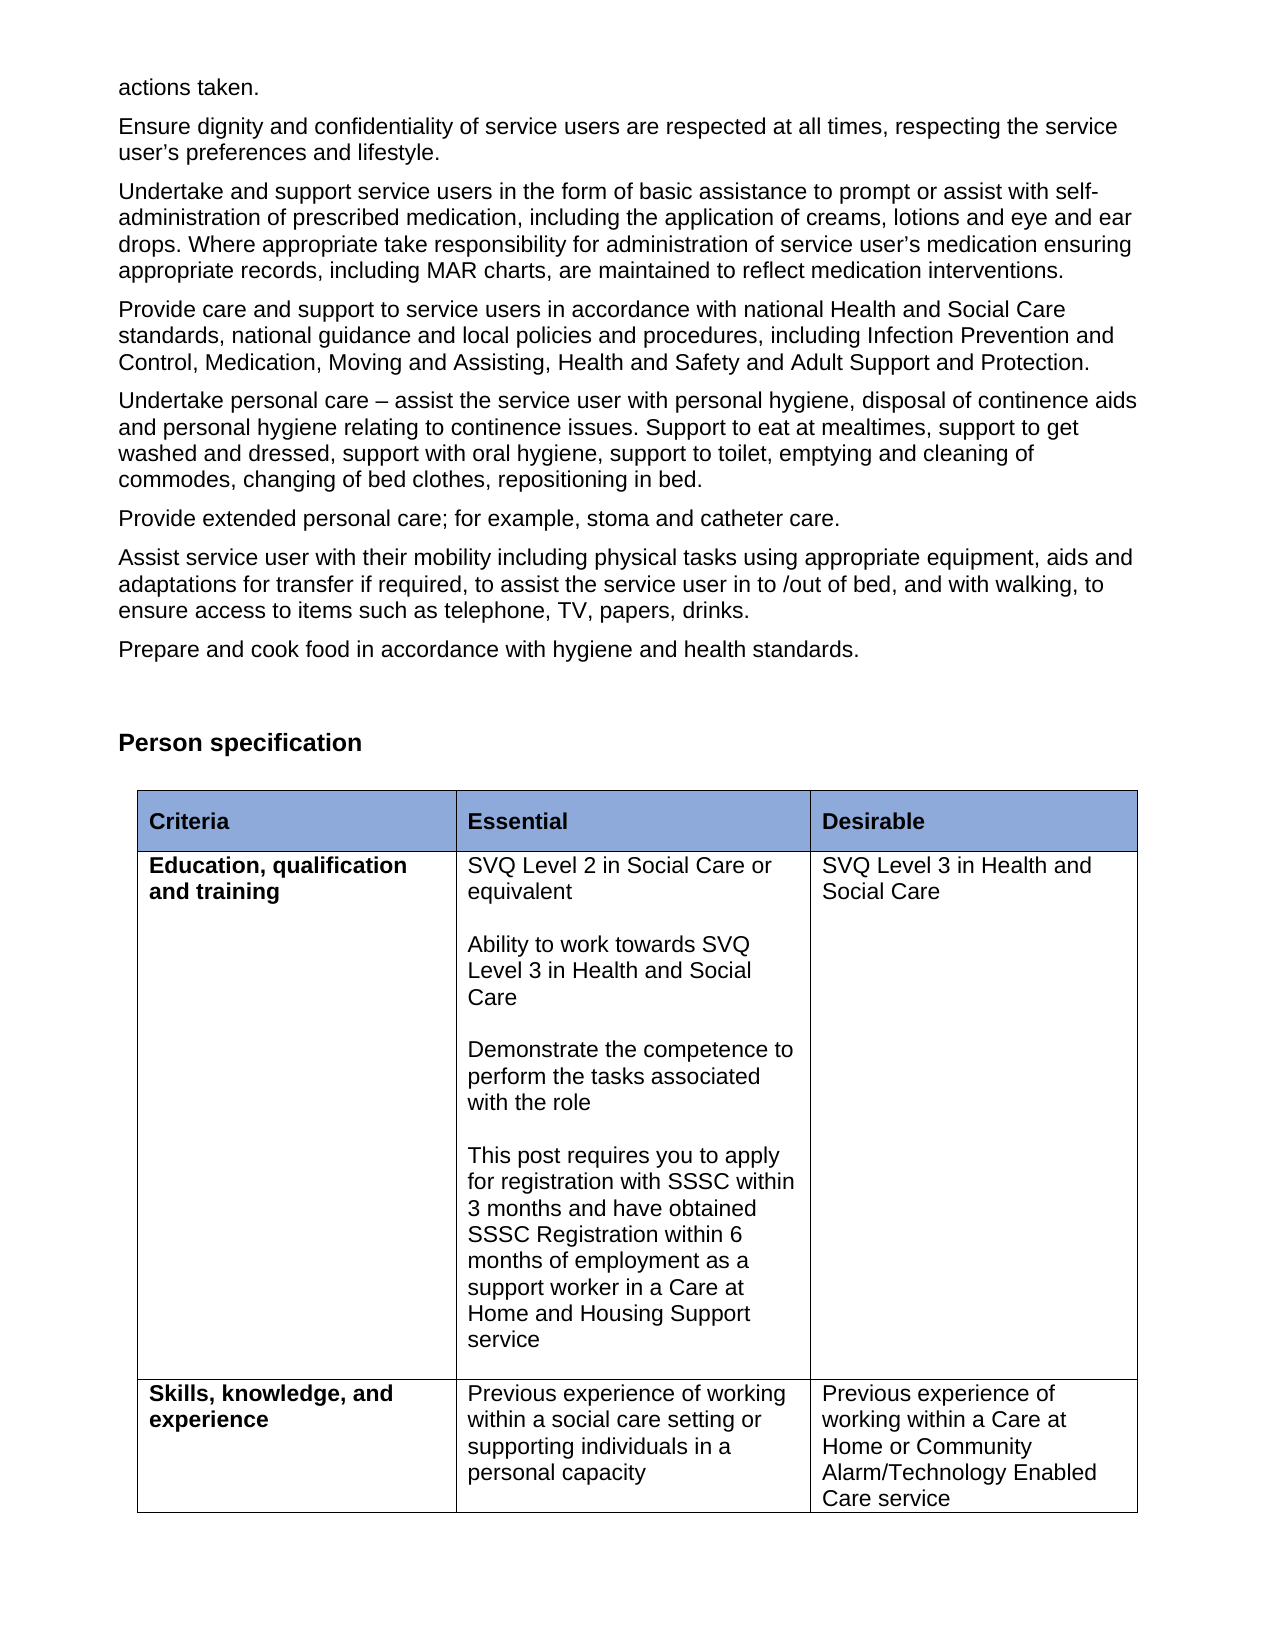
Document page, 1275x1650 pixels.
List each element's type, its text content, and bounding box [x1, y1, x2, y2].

text Ensure dignity and confidentiality of service users are respected at all times, respecting the service user’s preferences and lifestyle. [118, 113, 1157, 165]
table_cell Previous experience of working within a Care at Home or Community Alarm/Technology Enabled Care service [811, 1380, 1137, 1512]
table_header Criteria [138, 791, 456, 851]
text Undertake and support service users in the form of basic assistance to prompt or assist with self-administration of prescribed medication, including the application of creams, lotions and eye and ear drops. Where appropriate take responsibility for administration of service user’s medication ensuring appropriate records, including MAR charts, are maintained to reflect medication interventions. [118, 178, 1157, 283]
table_cell SVQ Level 2 in Social Care or equivalent Ability to work towards SVQ Level 3 in Health and Social Care Demonstrate the competence to perform the tasks associated with the role This post requires you to apply for registration with SSSC within 3 months and have obtained SSSC Registration within 6 months of employment as a support worker in a Care at Home and Housing Support service [457, 852, 810, 1379]
table_cell Previous experience of working within a social care setting or supporting individuals in a personal capacity [457, 1380, 810, 1512]
text actions taken. [118, 74, 1157, 100]
table_cell Skills, knowledge, and experience [138, 1380, 456, 1512]
text Provide extended personal care; for example, stoma and catheter care. [118, 505, 1157, 532]
table_header Desirable [811, 791, 1137, 851]
text Prepare and cook food in accordance with hygiene and health standards. [118, 636, 1157, 662]
table_header Essential [457, 791, 810, 851]
text Assist service user with their mobility including physical tasks using appropriate equipment, aids and adaptations for transfer if required, to assist the service user in to /out of bed, and with walking, to ensure access to items such as telephone, TV, papers, drinks. [118, 544, 1157, 623]
table_cell SVQ Level 3 in Health and Social Care [811, 852, 1137, 1379]
text Undertake personal care – assist the service user with personal hygiene, disposal of continence aids and personal hygiene relating to continence issues. Support to eat at mealtimes, support to get washed and dressed, support with oral hygiene, support to toilet, emptying and cleaning of commodes, changing of bed clothes, repositioning in bed. [118, 387, 1157, 493]
table_cell Education, qualification and training [138, 852, 456, 1379]
text Provide care and support to service users in accordance with national Health and Social Care standards, national guidance and local policies and procedures, including Infection Prevention and Control, Medication, Moving and Assisting, Health and Safety and Adult Support and Protection. [118, 296, 1157, 375]
subtitle Person specification [118, 728, 1157, 757]
